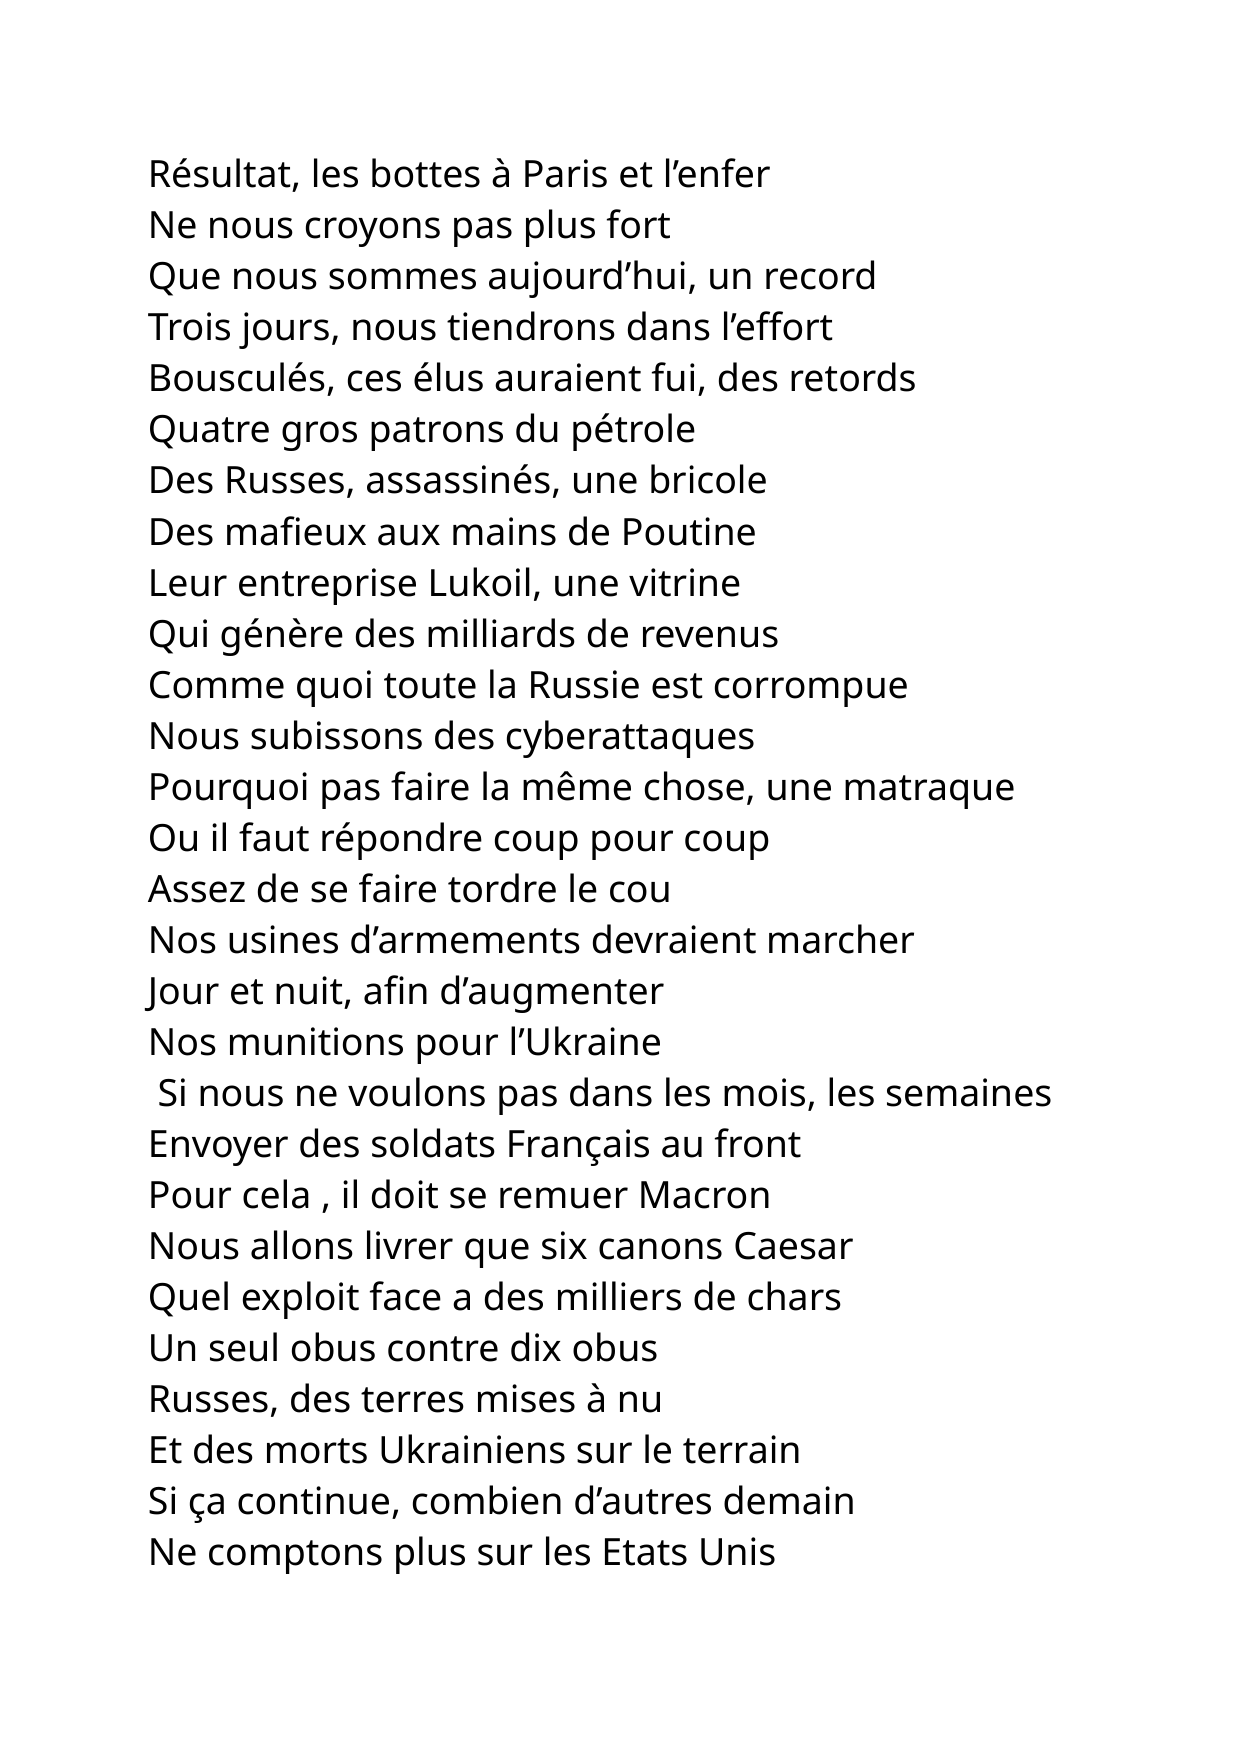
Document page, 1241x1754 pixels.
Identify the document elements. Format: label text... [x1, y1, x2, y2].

text Jour et nuit, afin d’augmenter [148, 964, 1093, 1015]
text Nous subissons des cyberattaques [148, 709, 1093, 760]
text Et des morts Ukrainiens sur le terrain [148, 1424, 1093, 1475]
text Russes, des terres mises à nu [148, 1373, 1093, 1424]
text Leur entreprise Lukoil, une vitrine [148, 556, 1093, 607]
text Nos munitions pour l’Ukraine [148, 1015, 1093, 1066]
text Des Russes, assassinés, une bricole [148, 454, 1093, 505]
text Pour cela , il doit se remuer Macron [148, 1168, 1093, 1219]
text Ne comptons plus sur les Etats Unis [148, 1526, 1093, 1577]
text Pourquoi pas faire la même chose, une matraque [148, 760, 1093, 811]
text Si ça continue, combien d’autres demain [148, 1475, 1093, 1526]
text Qui génère des milliards de revenus [148, 607, 1093, 658]
text Nous allons livrer que six canons Caesar [148, 1219, 1093, 1271]
text Quel exploit face a des milliers de chars [148, 1271, 1093, 1322]
text Trois jours, nous tiendrons dans l’effort [148, 301, 1093, 352]
text Résultat, les bottes à Paris et l’enfer [148, 148, 1093, 199]
text Que nous sommes aujourd’hui, un record [148, 250, 1093, 301]
text Bousculés, ces élus auraient fui, des retords [148, 352, 1093, 403]
text Nos usines d’armements devraient marcher [148, 913, 1093, 964]
text Comme quoi toute la Russie est corrompue [148, 658, 1093, 709]
text Des mafieux aux mains de Poutine [148, 505, 1093, 556]
text Ne nous croyons pas plus fort [148, 199, 1093, 250]
text Quatre gros patrons du pétrole [148, 403, 1093, 454]
text Un seul obus contre dix obus [148, 1322, 1093, 1373]
text Assez de se faire tordre le cou [148, 862, 1093, 913]
text Ou il faut répondre coup pour coup [148, 811, 1093, 862]
text Envoyer des soldats Français au front [148, 1117, 1093, 1168]
text Si nous ne voulons pas dans les mois, les semaines [148, 1066, 1093, 1117]
